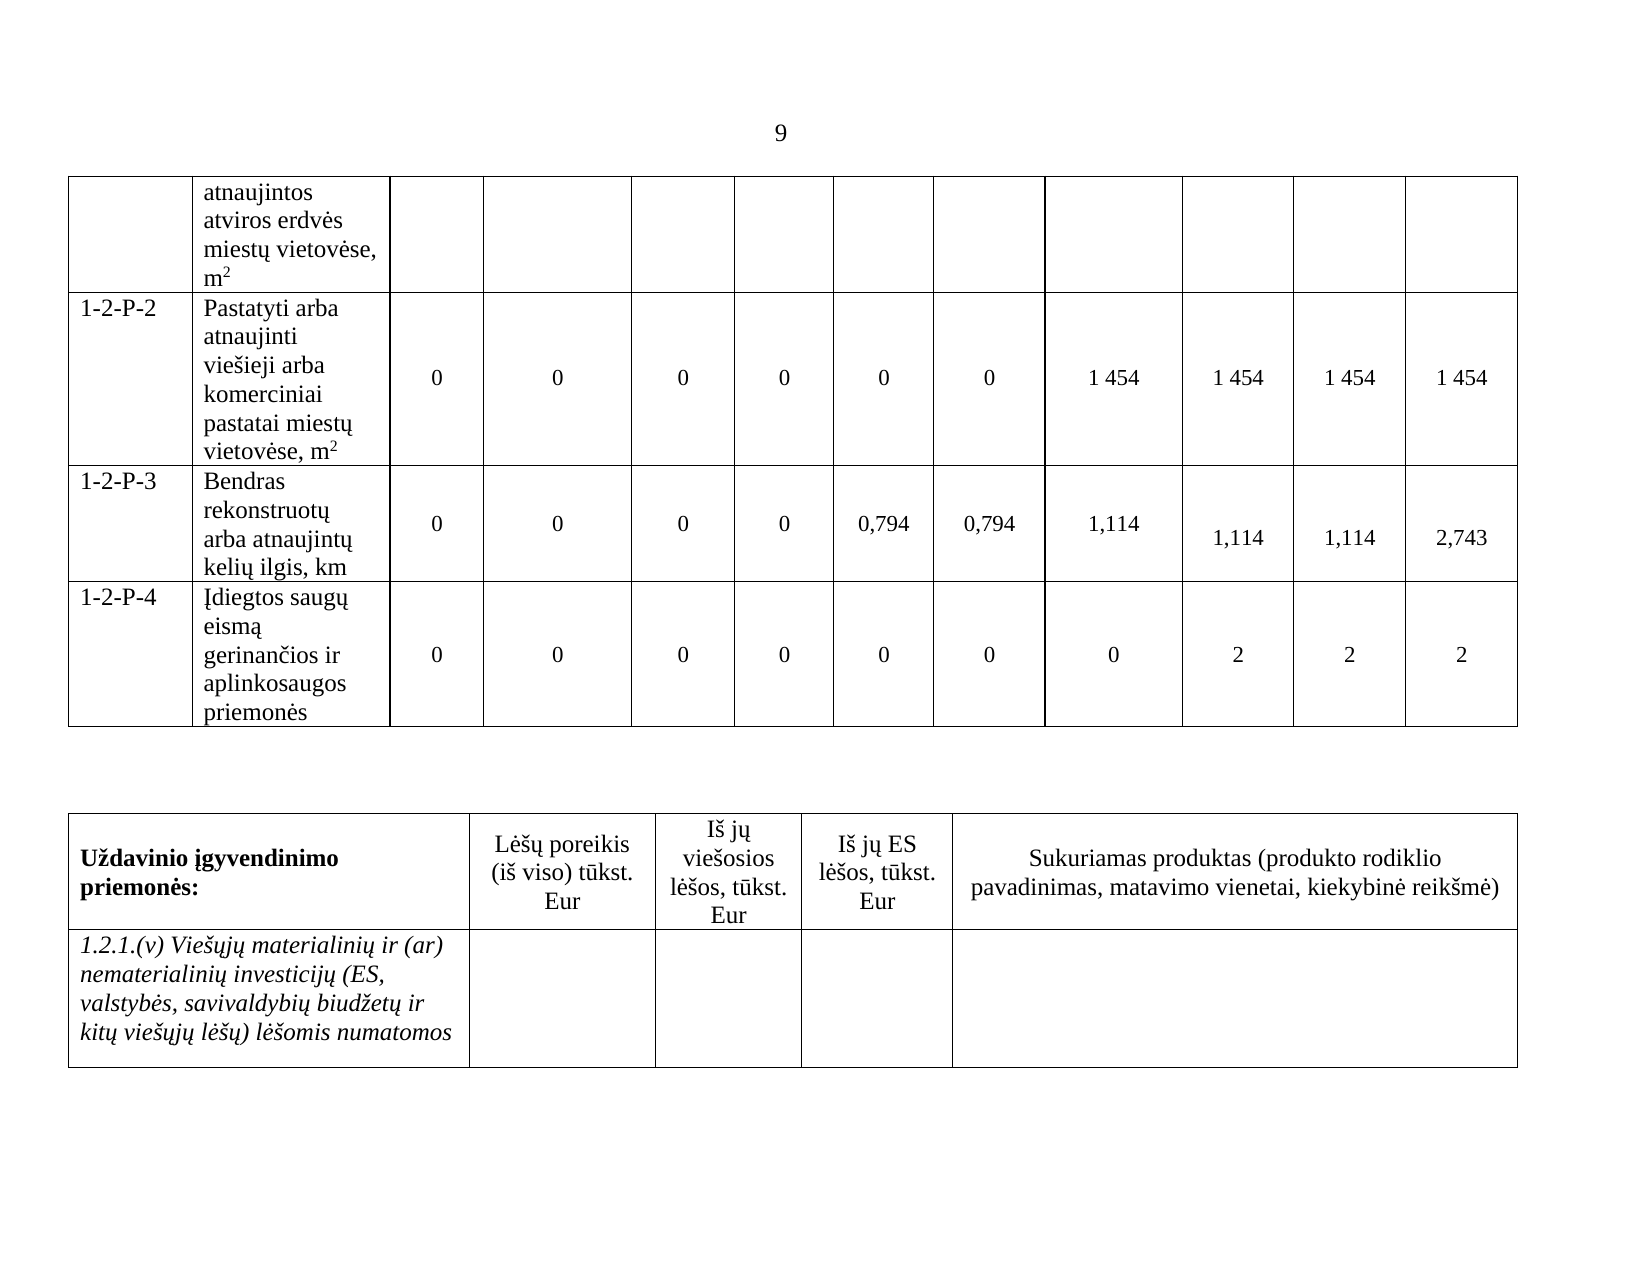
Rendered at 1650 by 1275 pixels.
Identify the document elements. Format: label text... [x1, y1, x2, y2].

table_cell 0 [484, 582, 631, 726]
table_cell Uždavinio įgyvendinimo priemonės: [69, 814, 469, 929]
table_cell [1183, 177, 1293, 292]
table_cell 1 454 [1046, 293, 1182, 465]
table_cell [802, 930, 952, 1067]
table_cell [632, 177, 734, 292]
table_cell 0 [632, 582, 734, 726]
table_cell 0 [632, 293, 734, 465]
table_cell [192, 727, 390, 813]
table_cell 1,114 [1294, 466, 1405, 581]
table_cell [723, 727, 802, 813]
table_cell [953, 727, 1045, 813]
table_cell [484, 177, 631, 292]
table_cell [834, 177, 933, 292]
table_cell Iš jų viešosios lėšos, tūkst. Eur [656, 814, 801, 929]
table_cell 0 [484, 466, 631, 581]
table_cell 0,794 [934, 466, 1044, 581]
table_cell 0 [484, 293, 631, 465]
table_cell 0 [934, 582, 1044, 726]
table_cell 1 454 [1294, 293, 1405, 465]
table_cell 2,743 [1406, 466, 1517, 581]
table_cell Įdiegtos saugų eismą gerinančios ir aplinkosaugos priemonės [193, 582, 389, 726]
table_cell 1,114 [1183, 466, 1293, 581]
table_cell Sukuriamas produktas (produkto rodiklio pavadinimas, matavimo vienetai, kiekybinė reikšmė) [953, 814, 1517, 929]
table_cell 1-2-P-4 [69, 582, 192, 726]
table_cell 0 [391, 293, 483, 465]
table_cell Bendras rekonstruotų arba atnaujintų kelių ilgis, km [193, 466, 389, 581]
table_cell [391, 177, 483, 292]
table_cell [1045, 727, 1154, 813]
table_cell [735, 177, 833, 292]
table_cell [538, 727, 655, 813]
table_cell 2 [1406, 582, 1517, 726]
table_cell 2 [1183, 582, 1293, 726]
table_cell Lėšų poreikis (iš viso) tūkst. Eur [470, 814, 655, 929]
table_cell 1 454 [1406, 293, 1517, 465]
table_cell [656, 930, 801, 1067]
table_cell [934, 177, 1044, 292]
table_cell [953, 930, 1517, 1067]
table_cell [69, 727, 192, 813]
table_cell [469, 727, 538, 813]
table_cell [865, 727, 952, 813]
table_cell 0 [934, 293, 1044, 465]
table_cell [1294, 177, 1405, 292]
table_cell 2 [1294, 582, 1405, 726]
table_cell [1406, 177, 1517, 292]
table_cell 0 [1046, 582, 1182, 726]
table_cell [802, 727, 865, 813]
table_cell 0 [391, 466, 483, 581]
table_cell atnaujintos atviros erdvės miestų vietovėse, m2 [193, 177, 389, 292]
table_cell 0,794 [834, 466, 933, 581]
table_cell 1.2.1.(v) Viešųjų materialinių ir (ar) nematerialinių investicijų (ES, valstybės, savivaldybių biudžetų ir kitų viešųjų lėšų) lėšomis numatomos [69, 930, 469, 1067]
table_cell 0 [391, 582, 483, 726]
table_cell [655, 727, 722, 813]
table_cell 1 454 [1183, 293, 1293, 465]
table_cell 0 [834, 582, 933, 726]
table_cell Pastatyti arba atnaujinti viešieji arba komerciniai pastatai miestų vietovėse, m2 [193, 293, 389, 465]
table_cell Iš jų ES lėšos, tūkst. Eur [802, 814, 952, 929]
table_cell [1046, 177, 1182, 292]
table_cell 0 [632, 466, 734, 581]
table_cell 0 [735, 466, 833, 581]
table_cell 1-2-P-3 [69, 466, 192, 581]
table_cell [69, 177, 192, 292]
table_cell 0 [735, 293, 833, 465]
table_cell 1,114 [1046, 466, 1182, 581]
table_cell [470, 930, 655, 1067]
table_cell 1-2-P-2 [69, 293, 192, 465]
table_cell 0 [735, 582, 833, 726]
table_cell [390, 727, 469, 813]
table_cell [1154, 726, 1521, 813]
table_cell 0 [834, 293, 933, 465]
